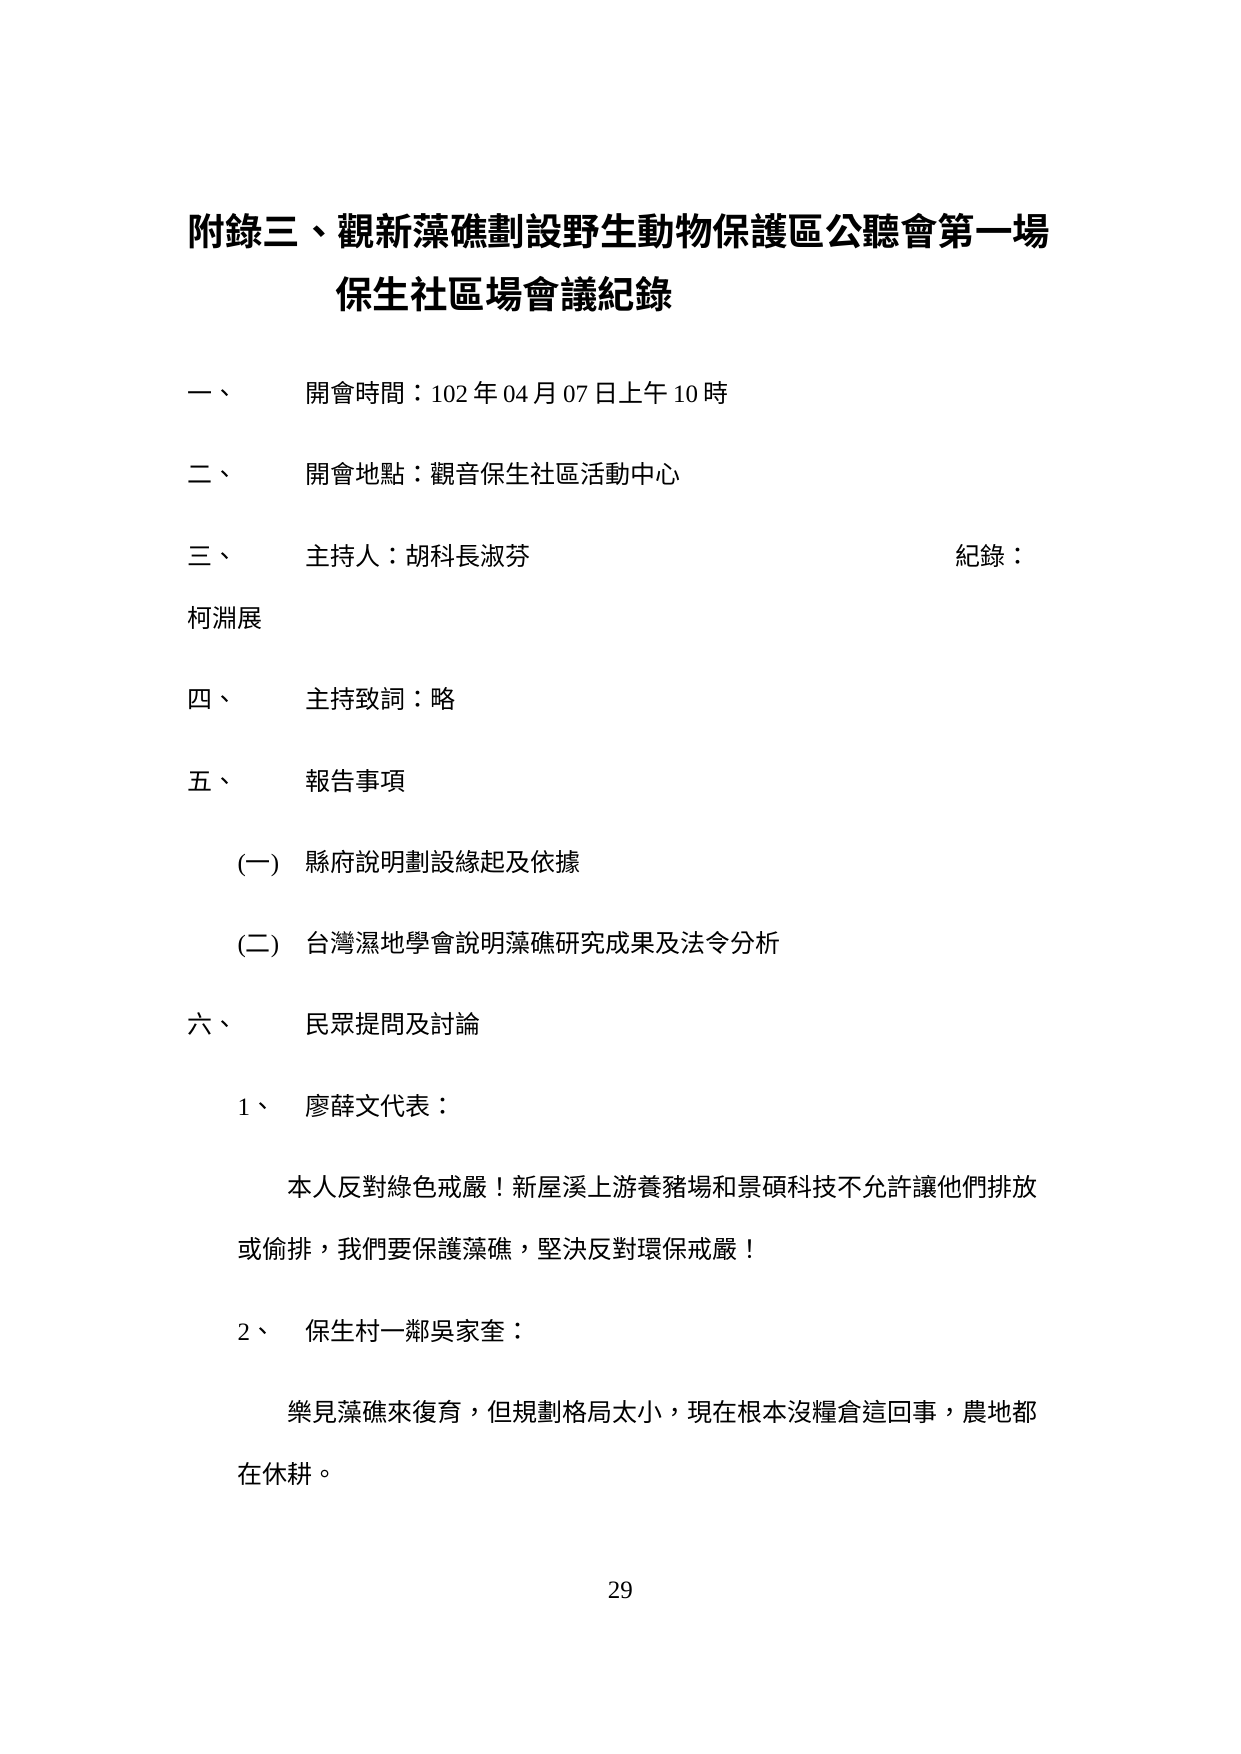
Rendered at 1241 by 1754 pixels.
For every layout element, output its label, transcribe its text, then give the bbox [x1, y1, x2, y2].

text 本人反對綠色戒嚴！新屋溪上游養豬場和景碩科技不允許讓他們排放或偷排，我們要保護藻礁，堅決反對環保戒嚴！ [237, 1144, 1053, 1269]
text 一、 開會時間：102年04月07日上午10時 [187, 350, 1053, 413]
text 樂見藻礁來復育，但規劃格局太小，現在根本沒糧倉這回事，農地都在休耕。 [237, 1369, 1053, 1494]
subtitle 附錄三、觀新藻礁劃設野生動物保護區公聽會第一場保生社區場會議紀錄 [187, 188, 1053, 313]
text 四、 主持致詞：略 [187, 656, 1053, 719]
text 二、 開會地點：觀音保生社區活動中心 [187, 431, 1053, 494]
text (二) 台灣濕地學會說明藻礁研究成果及法令分析 [187, 900, 1053, 963]
text (一) 縣府說明劃設緣起及依據 [187, 819, 1053, 881]
text 1、 廖薛文代表： [187, 1063, 1053, 1125]
text 五、 報告事項 [187, 738, 1053, 800]
text 三、 主持人：胡科長淑芬 紀錄：柯淵展 [187, 513, 1053, 638]
text 六、 民眾提問及討論 [187, 981, 1053, 1044]
text 2、 保生村一鄰吳家奎： [187, 1288, 1053, 1350]
